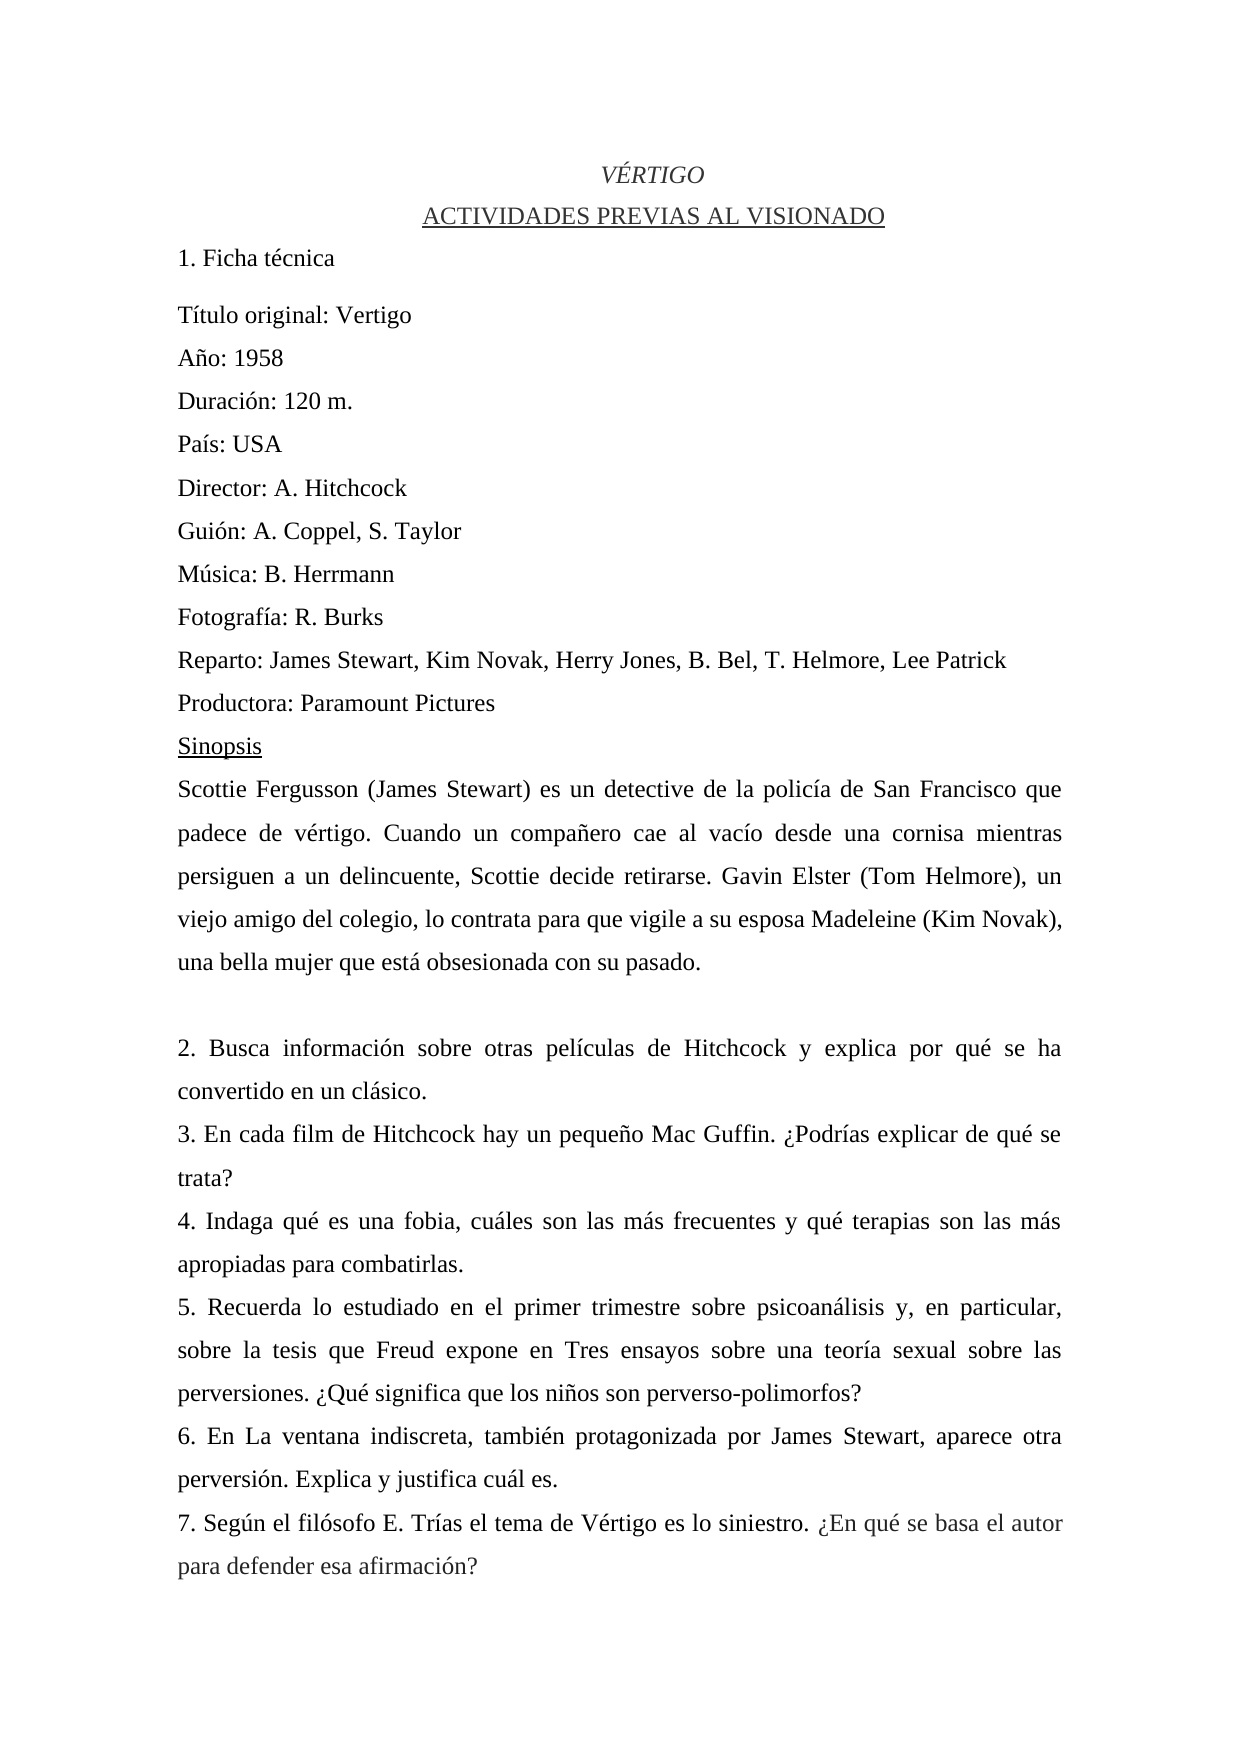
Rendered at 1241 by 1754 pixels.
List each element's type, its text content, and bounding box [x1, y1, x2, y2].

text 1. Ficha técnica [177, 243, 1063, 271]
text 7. Según el filósofo E. Trías el tema de Vértigo es lo siniestro. ¿En qué se basa el autor para defender esa afirmación? [177, 1508, 1063, 1579]
subtitle Sinopsis [177, 731, 1063, 760]
text VÉRTIGO [252, 160, 1055, 189]
text Fotografía: R. Burks [177, 602, 1063, 631]
text Reparto: James Stewart, Kim Novak, Herry Jones, B. Bel, T. Helmore, Lee Patrick [177, 645, 1063, 674]
text Duración: 120 m. [177, 386, 1063, 415]
text Música: B. Herrmann [177, 559, 1063, 588]
text País: USA [177, 429, 1063, 458]
text 3. En cada film de Hitchcock hay un pequeño Mac Guffin. ¿Podrías explicar de qué se trata? [177, 1119, 1063, 1191]
text 4. Indaga qué es una fobia, cuáles son las más frecuentes y qué terapias son las más apropiadas para combatirlas. [177, 1206, 1063, 1278]
text 6. En La ventana indiscreta, también protagonizada por James Stewart, aparece otra perversión. Explica y justifica cuál es. [177, 1421, 1063, 1493]
text Director: A. Hitchcock [177, 473, 1063, 501]
text ACTIVIDADES PREVIAS AL VISIONADO [252, 201, 1055, 230]
text Productora: Paramount Pictures [177, 688, 1063, 717]
text Scottie Fergusson (James Stewart) es un detective de la policía de San Francisco que padece de vértigo. Cuando un compañero cae al vacío desde una cornisa mientras persiguen a un delincuente, Scottie decide retirarse. Gavin Elster (Tom Helmore), un viejo amigo del colegio, lo contrata para que vigile a su esposa Madeleine (Kim Novak), una bella mujer que está obsesionada con su pasado. [177, 774, 1063, 976]
text 5. Recuerda lo estudiado en el primer trimestre sobre psicoanálisis y, en particular, sobre la tesis que Freud expone en Tres ensayos sobre una teoría sexual sobre las perversiones. ¿Qué significa que los niños son perverso-polimorfos? [177, 1292, 1063, 1407]
text Año: 1958 [177, 343, 1063, 372]
text Guión: A. Coppel, S. Taylor [177, 516, 1063, 544]
text Título original: Vertigo [177, 300, 1063, 329]
text 2. Busca información sobre otras películas de Hitchcock y explica por qué se ha convertido en un clásico. [177, 1033, 1063, 1105]
